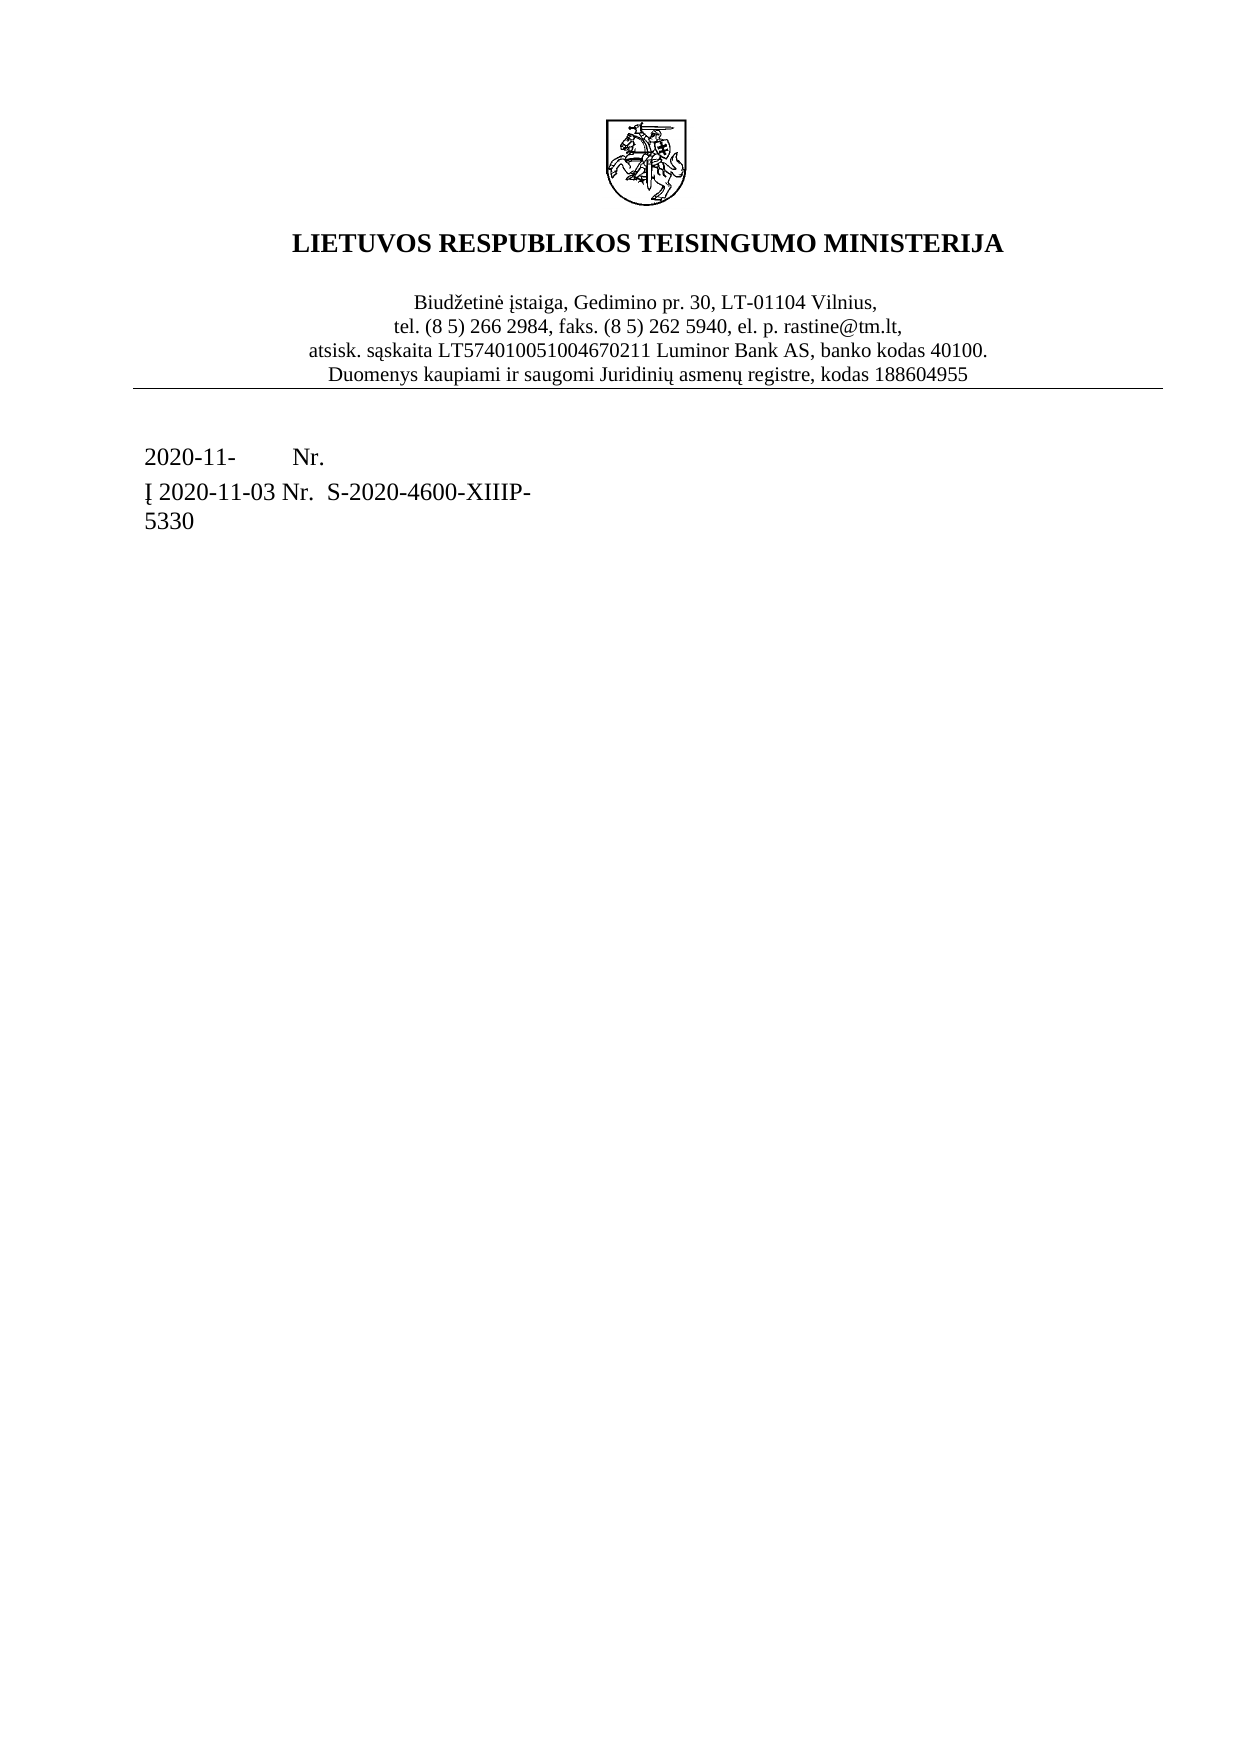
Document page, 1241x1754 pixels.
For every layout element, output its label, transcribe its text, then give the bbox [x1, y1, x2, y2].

table_cell [554, 477, 558, 535]
table_header 2020-11- Nr. [133, 442, 558, 477]
table_cell Į 2020-11-03 Nr. S-2020-4600-XIIIP-5330 [133, 477, 553, 535]
